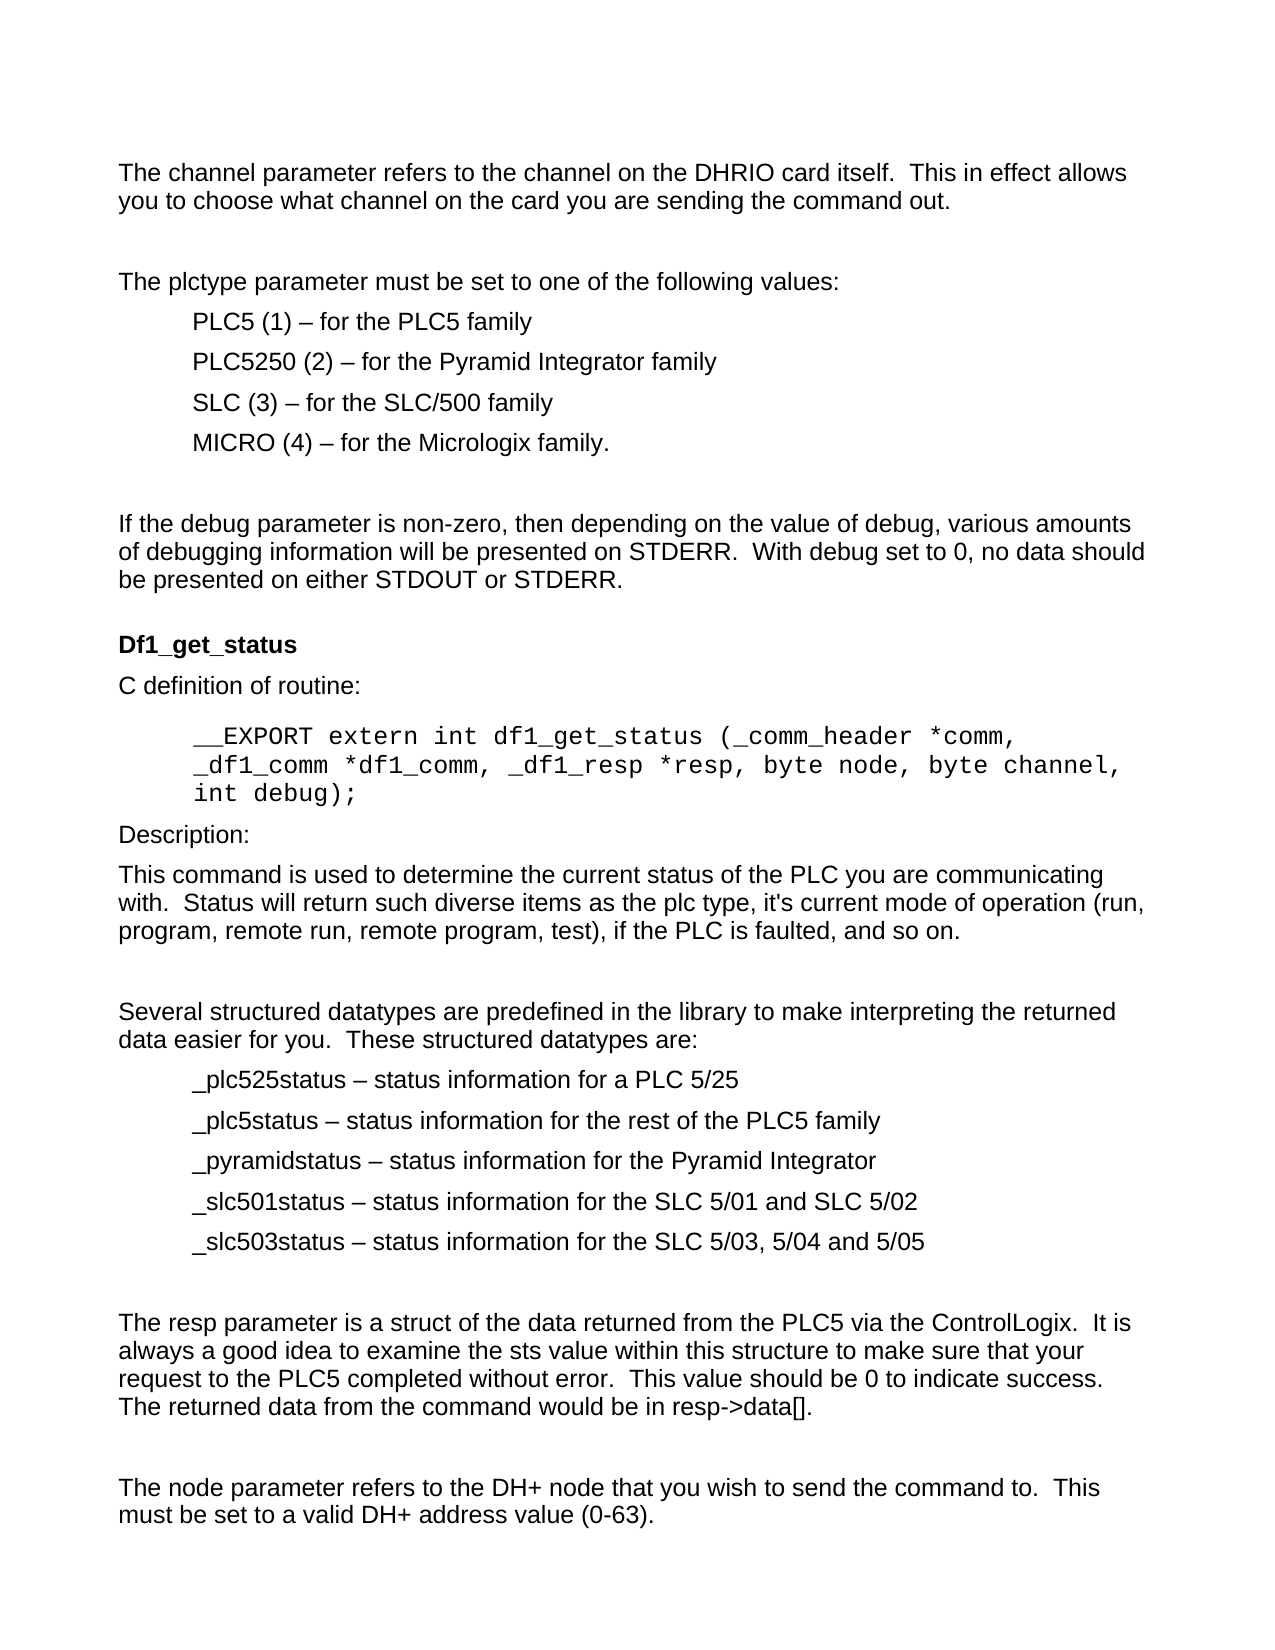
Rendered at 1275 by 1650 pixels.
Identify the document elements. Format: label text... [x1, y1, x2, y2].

text The resp parameter is a struct of the data returned from the PLC5 via the ControlLogix. It is always a good idea to examine the sts value within this structure to make sure that your request to the PLC5 completed without error. This value should be 0 to indicate success. The returned data from the command would be in resp->data[]. [118, 1309, 1157, 1420]
text C definition of routine: [118, 671, 1157, 699]
text _pyramidstatus – status information for the Pyramid Integrator [118, 1147, 1157, 1175]
text Description: [118, 821, 1157, 849]
text _plc5status – status information for the rest of the PLC5 family [118, 1107, 1157, 1134]
text SLC (3) – for the SLC/500 family [118, 388, 1157, 416]
text This command is used to determine the current status of the PLC you are communicating with. Status will return such diverse items as the plc type, it's current mode of operation (run, program, remote run, remote program, test), if the PLC is faulted, and so on. [118, 861, 1157, 945]
text MICRO (4) – for the Micrologix family. [118, 429, 1157, 457]
text PLC5 (1) – for the PLC5 family [118, 308, 1157, 336]
text _slc503status – status information for the SLC 5/03, 5/04 and 5/05 [118, 1228, 1157, 1256]
text Several structured datatypes are predefined in the library to make interpreting the returned data easier for you. These structured datatypes are: [118, 998, 1157, 1054]
text _plc525status – status information for a PLC 5/25 [118, 1066, 1157, 1094]
text If the debug parameter is non-zero, then depending on the value of debug, various amounts of debugging information will be presented on STDERR. With debug set to 0, no data should be presented on either STDOUT or STDERR. [118, 510, 1157, 593]
subtitle Df1_get_status [118, 631, 1157, 659]
text _slc501status – status information for the SLC 5/01 and SLC 5/02 [118, 1187, 1157, 1215]
text The plctype parameter must be set to one of the following values: [118, 267, 1157, 295]
text The channel parameter refers to the channel on the DHRIO card itself. This in effect allows you to choose what channel on the card you are sending the command out. [118, 158, 1157, 214]
text PLC5250 (2) – for the Pyramid Integrator family [118, 348, 1157, 376]
text __EXPORT extern int df1_get_status (_comm_header *comm, _df1_comm *df1_comm, _df1_resp *resp, byte node, byte channel, int debug); [193, 724, 1157, 809]
text The node parameter refers to the DH+ node that you wish to send the command to. This must be set to a valid DH+ address value (0-63). [118, 1473, 1157, 1529]
